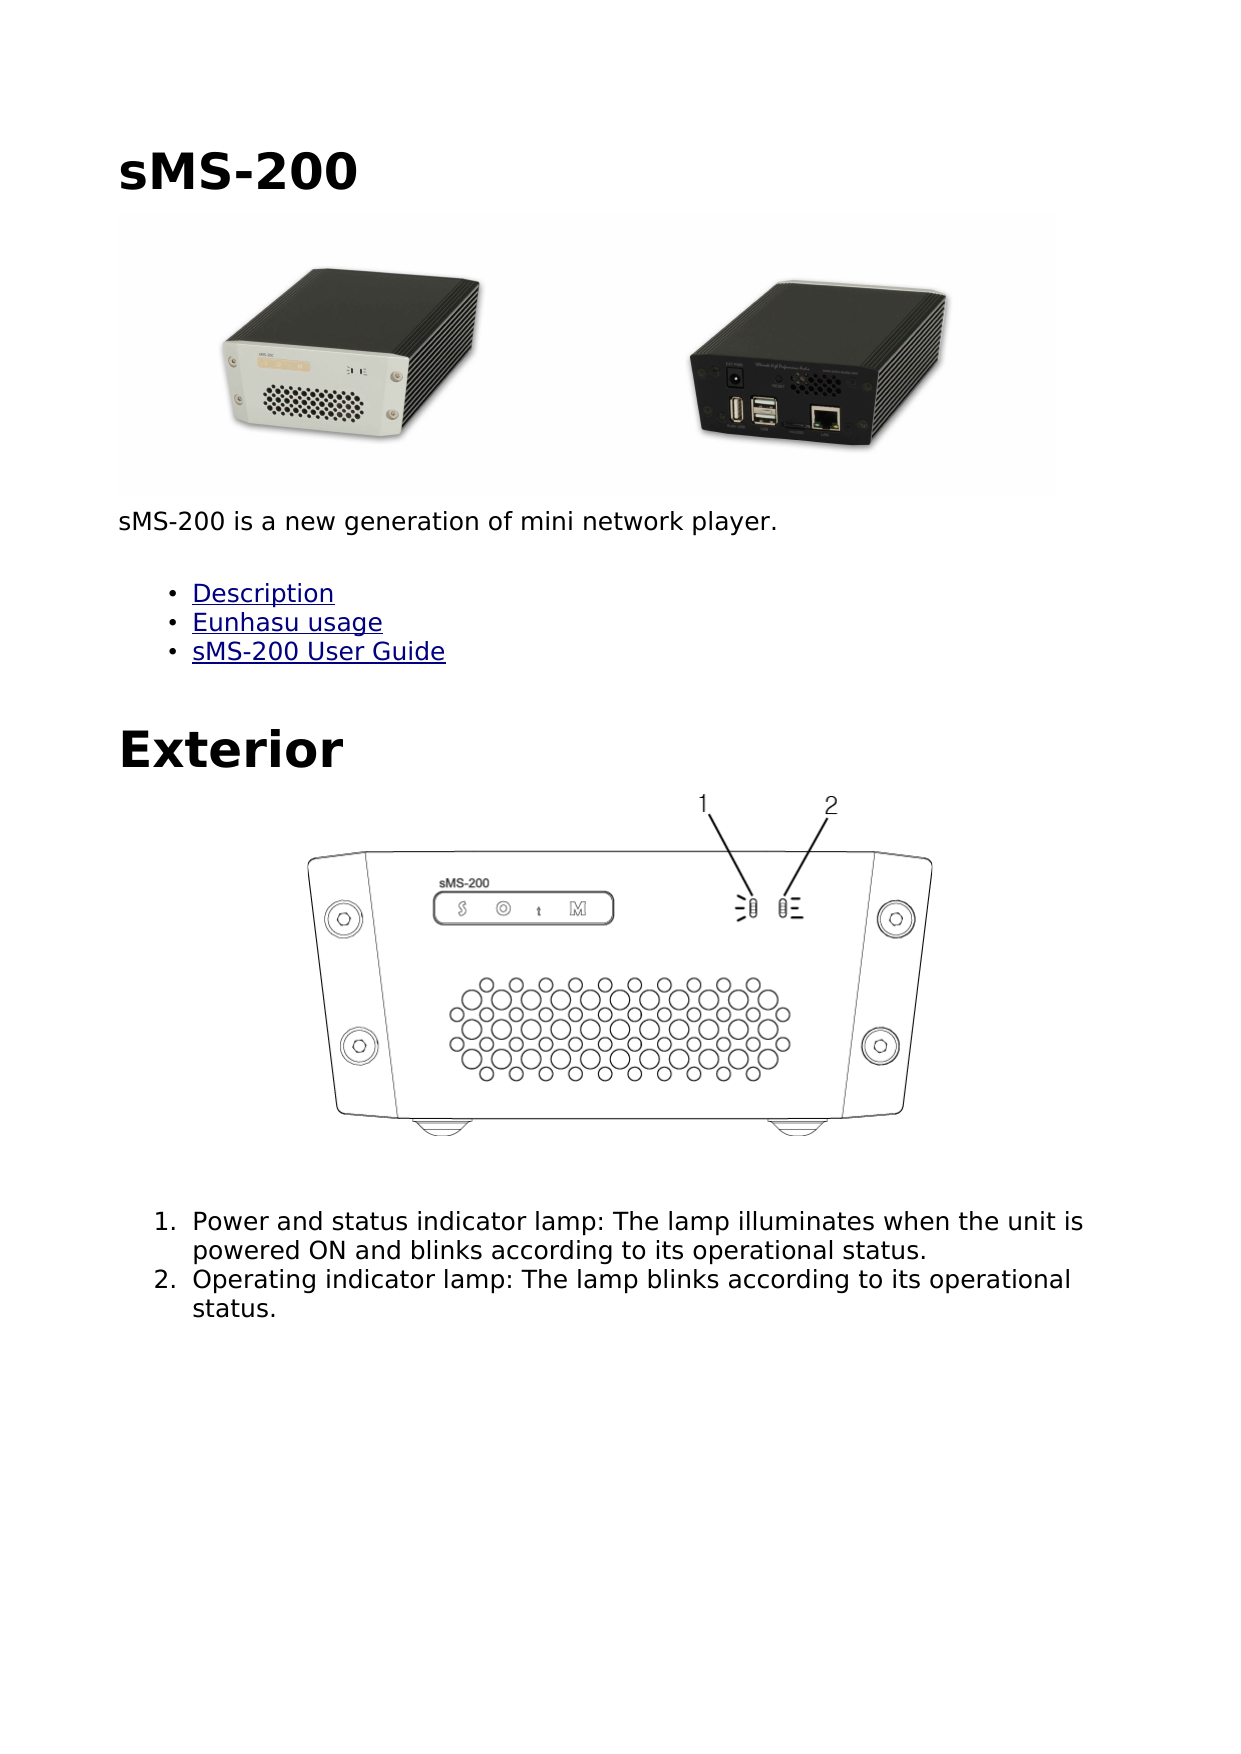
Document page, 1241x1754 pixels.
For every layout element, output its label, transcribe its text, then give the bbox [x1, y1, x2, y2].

subtitle sMS-200 [118, 143, 1122, 201]
picture [118, 213, 1056, 496]
list Operating indicator lamp: The lamp blinks according to its operational status. [177, 1265, 1122, 1324]
picture [307, 791, 933, 1136]
list Eunhasu usage [177, 608, 1122, 637]
text sMS-200 is a new generation of mini network player. [118, 508, 1122, 537]
list Description [177, 579, 1122, 608]
list Power and status indicator lamp: The lamp illuminates when the unit is powered ON and blinks according to its operational status. [177, 1207, 1122, 1265]
subtitle Exterior [118, 721, 1122, 779]
list sMS-200 User Guide [177, 637, 1122, 666]
